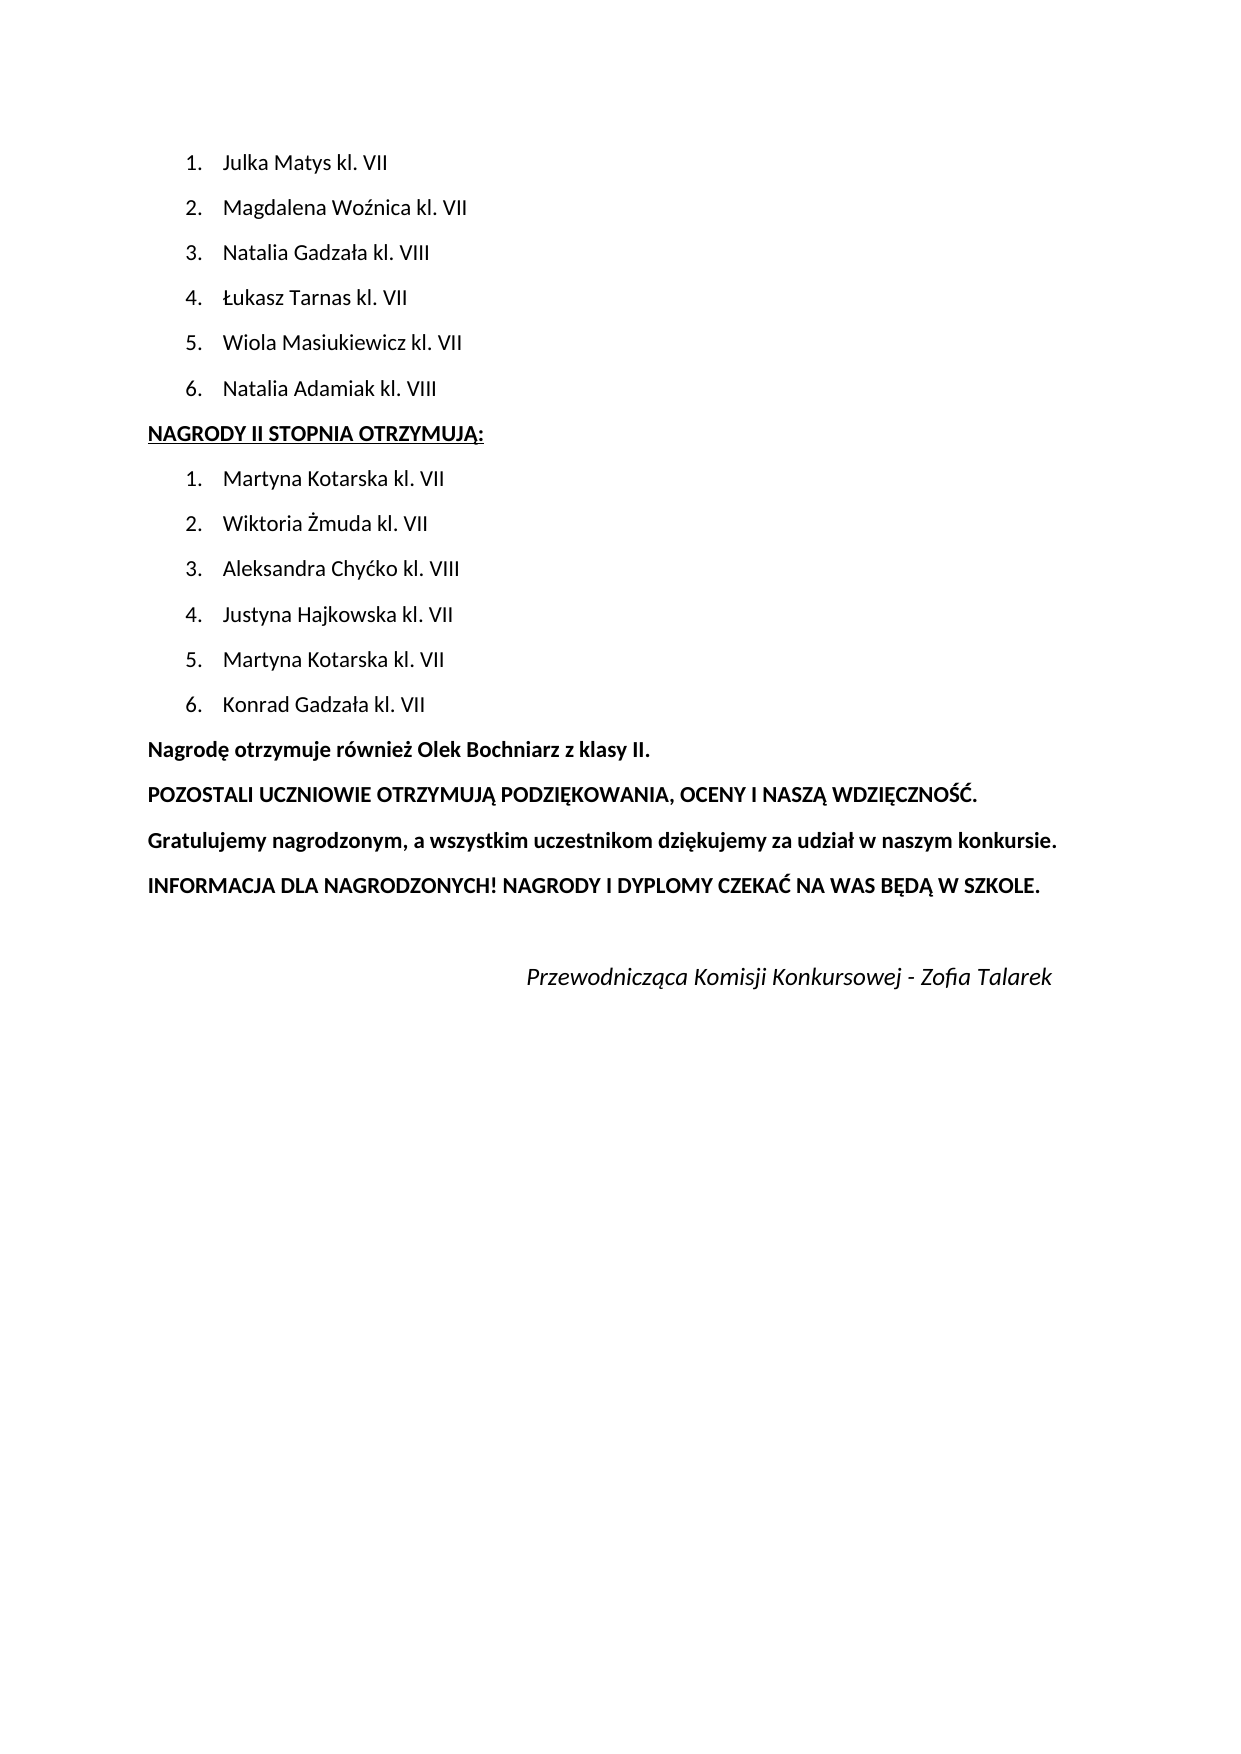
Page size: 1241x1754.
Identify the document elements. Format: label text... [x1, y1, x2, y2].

list Konrad Gadzała kl. VII [185, 690, 1093, 718]
text Nagrodę otrzymuje również Olek Bochniarz z klasy II. [148, 735, 1093, 763]
text Gratulujemy nagrodzonym, a wszystkim uczestnikom dziękujemy za udział w naszym konkursie. [148, 826, 1093, 854]
list Justyna Hajkowska kl. VII [185, 600, 1093, 628]
list Wiola Masiukiewicz kl. VII [185, 328, 1093, 356]
list Natalia Adamiak kl. VIII [185, 374, 1093, 402]
text NAGRODY II STOPNIA OTRZYMUJĄ: [148, 419, 1093, 447]
list Martyna Kotarska kl. VII [185, 645, 1093, 673]
text Przewodnicząca Komisji Konkursowej - Zofia Talarek [148, 961, 1093, 992]
text INFORMACJA DLA NAGRODZONYCH! NAGRODY I DYPLOMY CZEKAĆ NA WAS BĘDĄ W SZKOLE. [148, 871, 1093, 899]
list Magdalena Woźnica kl. VII [185, 193, 1093, 221]
list Wiktoria Żmuda kl. VII [185, 509, 1093, 537]
list Natalia Gadzała kl. VIII [185, 238, 1093, 266]
list Aleksandra Chyćko kl. VIII [185, 554, 1093, 582]
list Julka Matys kl. VII [185, 148, 1093, 176]
text POZOSTALI UCZNIOWIE OTRZYMUJĄ PODZIĘKOWANIA, OCENY I NASZĄ WDZIĘCZNOŚĆ. [148, 781, 1093, 808]
list Martyna Kotarska kl. VII [185, 464, 1093, 492]
list Łukasz Tarnas kl. VII [185, 283, 1093, 311]
